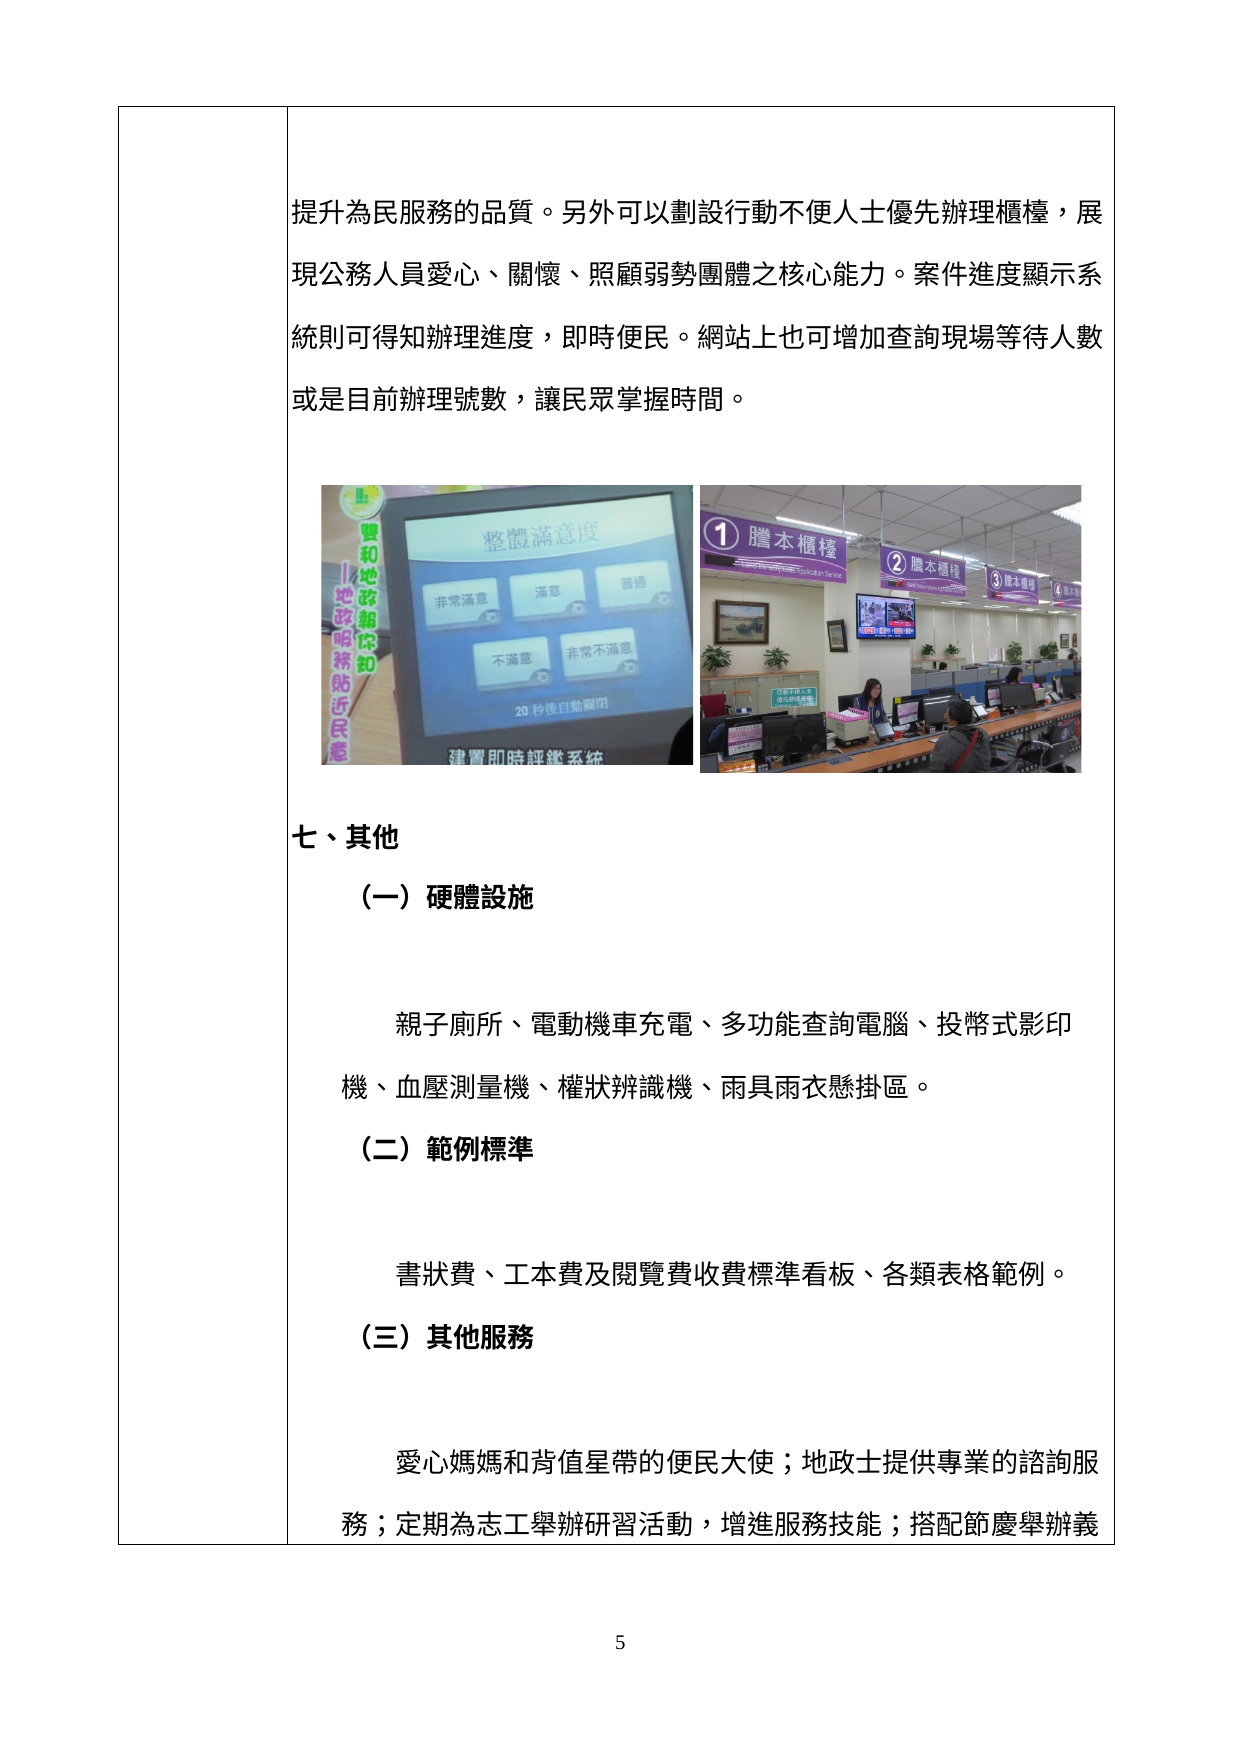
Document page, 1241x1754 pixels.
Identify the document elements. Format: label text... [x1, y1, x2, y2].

table_cell 提升為民服務的品質。另外可以劃設行動不便人士優先辦理櫃檯，展現公務人員愛心、關懷、照顧弱勢團體之核心能力。案件進度顯示系統則可得知辦理進度，即時便民。網站上也可增加查詢現場等待人數或是目前辦理號數，讓民眾掌握時間。 七、其他 （一）硬體設施 親子廁所、電動機車充電、多功能查詢電腦、投幣式影印機、血壓測量機、權狀辨識機、雨具雨衣懸掛區。 （二）範例標準 書狀費、工本費及閱覽費收費標準看板、各類表格範例。 （三）其他服務 愛心媽媽和背值星帶的便民大使；地政士提供專業的諮詢服務；定期為志工舉辦研習活動，增進服務技能；搭配節慶舉辦義 [288, 107, 1114, 1543]
table_cell [119, 107, 287, 1543]
